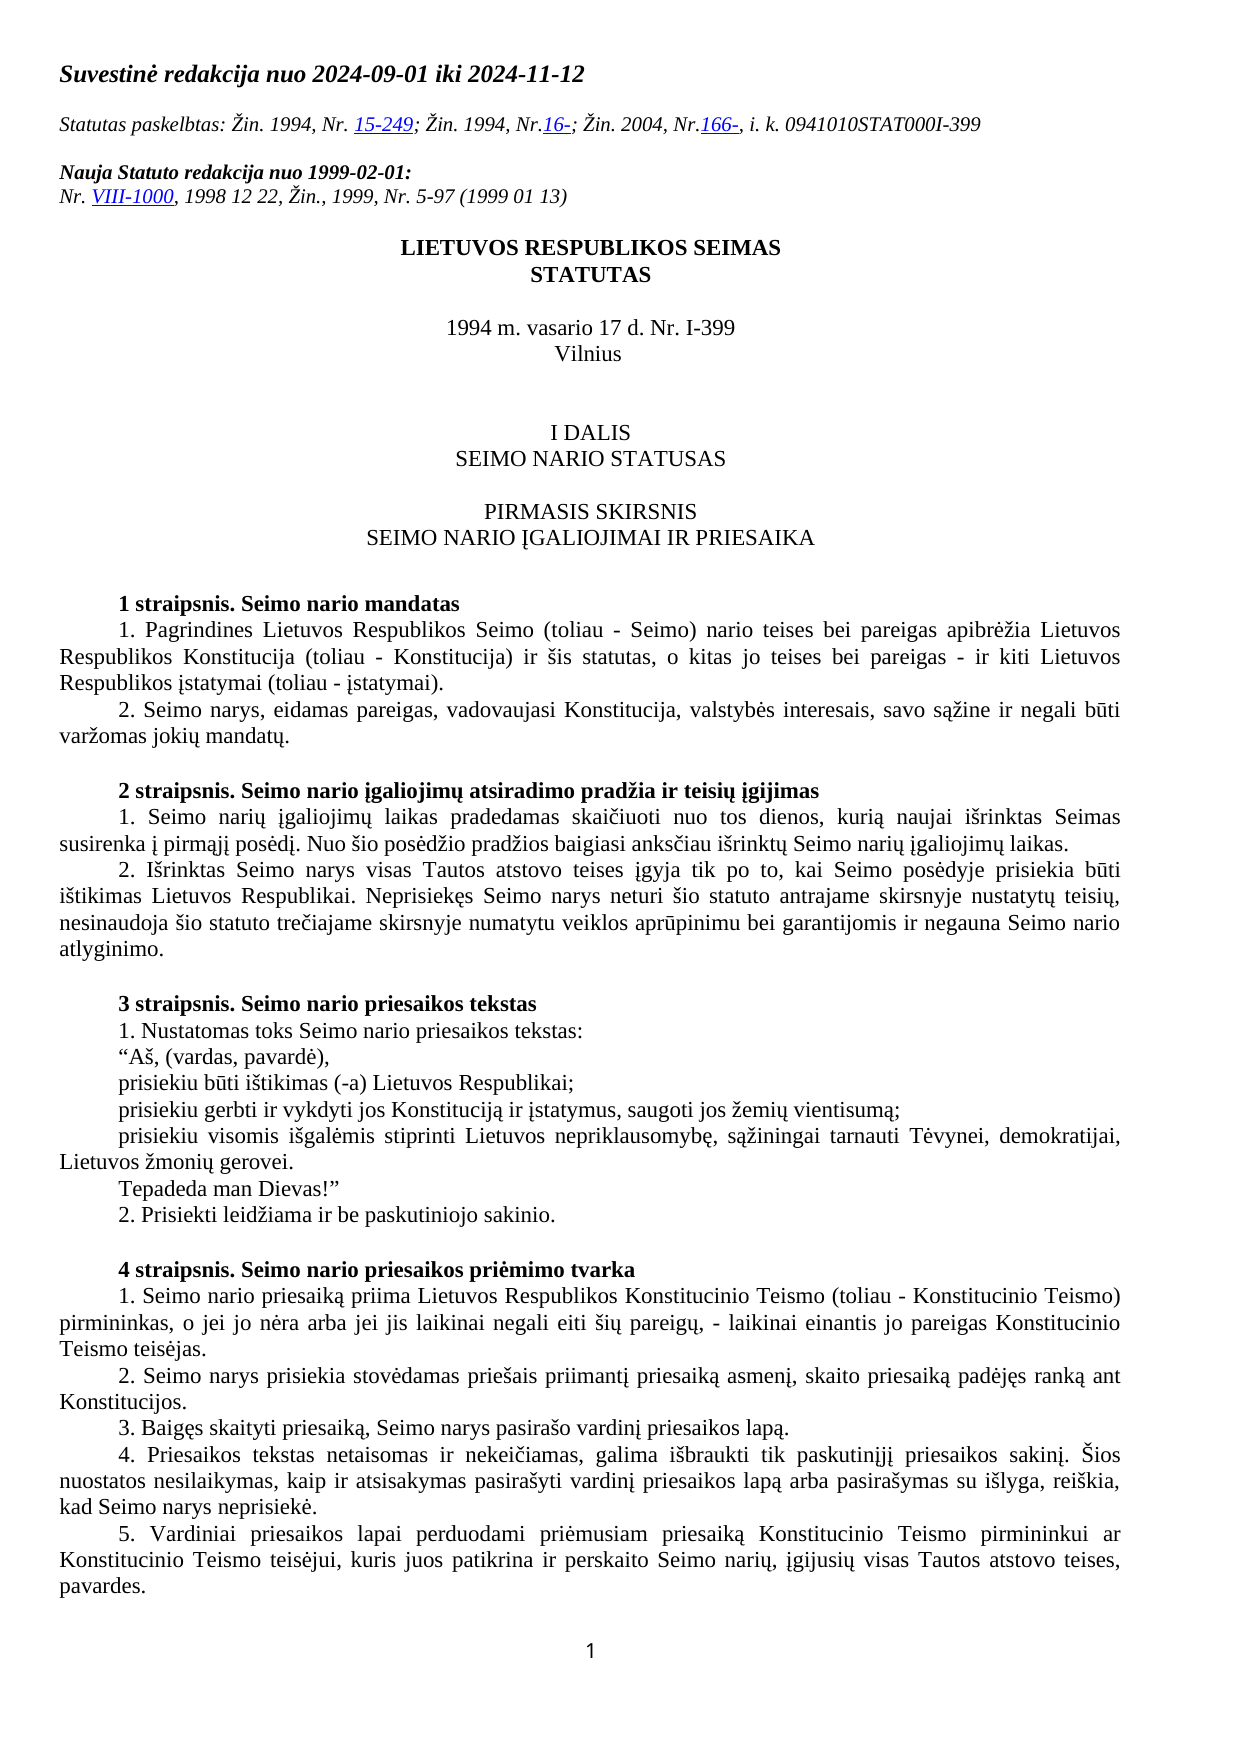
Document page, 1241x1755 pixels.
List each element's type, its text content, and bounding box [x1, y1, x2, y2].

text 4. Priesaikos tekstas netaisomas ir nekeičiamas, galima išbraukti tik paskutinįjį priesaikos sakinį. Šios nuostatos nesilaikymas, kaip ir atsisakymas pasirašyti vardinį priesaikos lapą arba pasirašymas su išlyga, reiškia, kad Seimo narys neprisiekė. [59, 1441, 1122, 1520]
text 3. Baigęs skaityti priesaiką, Seimo narys pasirašo vardinį priesaikos lapą. [59, 1414, 1122, 1441]
text 1. Pagrindines Lietuvos Respublikos Seimo (toliau - Seimo) nario teises bei pareigas apibrėžia Lietuvos Respublikos Konstitucija (toliau - Konstitucija) ir šis statutas, o kitas jo teises bei pareigas - ir kiti Lietuvos Respublikos įstatymai (toliau - įstatymai). [59, 617, 1122, 696]
text 4 straipsnis. Seimo nario priesaikos priėmimo tvarka [59, 1256, 1122, 1283]
text 1. Seimo narių įgaliojimų laikas pradedamas skaičiuoti nuo tos dienos, kurią naujai išrinktas Seimas susirenka į pirmąjį posėdį. Nuo šio posėdžio pradžios baigiasi anksčiau išrinktų Seimo narių įgaliojimų laikas. [59, 803, 1122, 856]
text SEIMO NARIO ĮGALIOJIMAI IR PRIESAIKA [59, 524, 1122, 551]
text Nr. VIII-1000, 1998 12 22, Žin., 1999, Nr. 5-97 (1999 01 13) [59, 184, 1122, 208]
text prisiekiu būti ištikimas (-a) Lietuvos Respublikai; [59, 1069, 1122, 1096]
text 2. Seimo narys prisiekia stovėdamas priešais priimantį priesaiką asmenį, skaito priesaiką padėjęs ranką ant Konstitucijos. [59, 1362, 1122, 1414]
text prisiekiu visomis išgalėmis stiprinti Lietuvos nepriklausomybę, sąžiningai tarnauti Tėvynei, demokratijai, Lietuvos žmonių gerovei. [59, 1122, 1122, 1175]
text 3 straipsnis. Seimo nario priesaikos tekstas [59, 990, 1122, 1017]
text 2. Išrinktas Seimo narys visas Tautos atstovo teises įgyja tik po to, kai Seimo posėdyje prisiekia būti ištikimas Lietuvos Respublikai. Neprisiekęs Seimo narys neturi šio statuto antrajame skirsnyje nustatytų teisių, nesinaudoja šio statuto trečiajame skirsnyje numatytu veiklos aprūpinimu bei garantijomis ir negauna Seimo nario atlyginimo. [59, 856, 1122, 962]
text SEIMO NARIO STATUSAS [59, 445, 1122, 472]
text 1. Nustatomas toks Seimo nario priesaikos tekstas: [59, 1017, 1122, 1043]
text Vilnius [59, 340, 1122, 366]
text “Aš, (vardas, pavardė), [59, 1043, 1122, 1069]
text 2 straipsnis. Seimo nario įgaliojimų atsiradimo pradžia ir teisių įgijimas [59, 777, 1122, 803]
text I DALIS [59, 419, 1122, 445]
text LIETUVOS RESPUBLIKOS SEIMAS [59, 234, 1122, 261]
text Nauja Statuto redakcija nuo 1999-02-01: [59, 160, 1122, 184]
text Tepadeda man Dievas!” [59, 1175, 1122, 1201]
text PIRMASIS SKIRSNIS [59, 498, 1122, 524]
text 1. Seimo nario priesaiką priima Lietuvos Respublikos Konstitucinio Teismo (toliau - Konstitucinio Teismo) pirmininkas, o jei jo nėra arba jei jis laikinai negali eiti šių pareigų, - laikinai einantis jo pareigas Konstitucinio Teismo teisėjas. [59, 1283, 1122, 1362]
text Suvestinė redakcija nuo 2024-09-01 iki 2024-11-12 [59, 59, 1122, 88]
text 1 straipsnis. Seimo nario mandatas [59, 590, 1122, 617]
text 2. Prisiekti leidžiama ir be paskutiniojo sakinio. [59, 1201, 1122, 1227]
text 5. Vardiniai priesaikos lapai perduodami priėmusiam priesaiką Konstitucinio Teismo pirmininkui ar Konstitucinio Teismo teisėjui, kuris juos patikrina ir perskaito Seimo narių, įgijusių visas Tautos atstovo teises, pavardes. [59, 1520, 1122, 1599]
text STATUTAS [59, 261, 1122, 287]
text 2. Seimo narys, eidamas pareigas, vadovaujasi Konstitucija, valstybės interesais, savo sąžine ir negali būti varžomas jokių mandatų. [59, 696, 1122, 748]
text 1994 m. vasario 17 d. Nr. I-399 [59, 313, 1122, 340]
text Statutas paskelbtas: Žin. 1994, Nr. 15-249; Žin. 1994, Nr.16-; Žin. 2004, Nr.166-, i. k. 0941010STAT000I-399 [59, 112, 1122, 136]
text prisiekiu gerbti ir vykdyti jos Konstituciją ir įstatymus, saugoti jos žemių vientisumą; [59, 1096, 1122, 1122]
